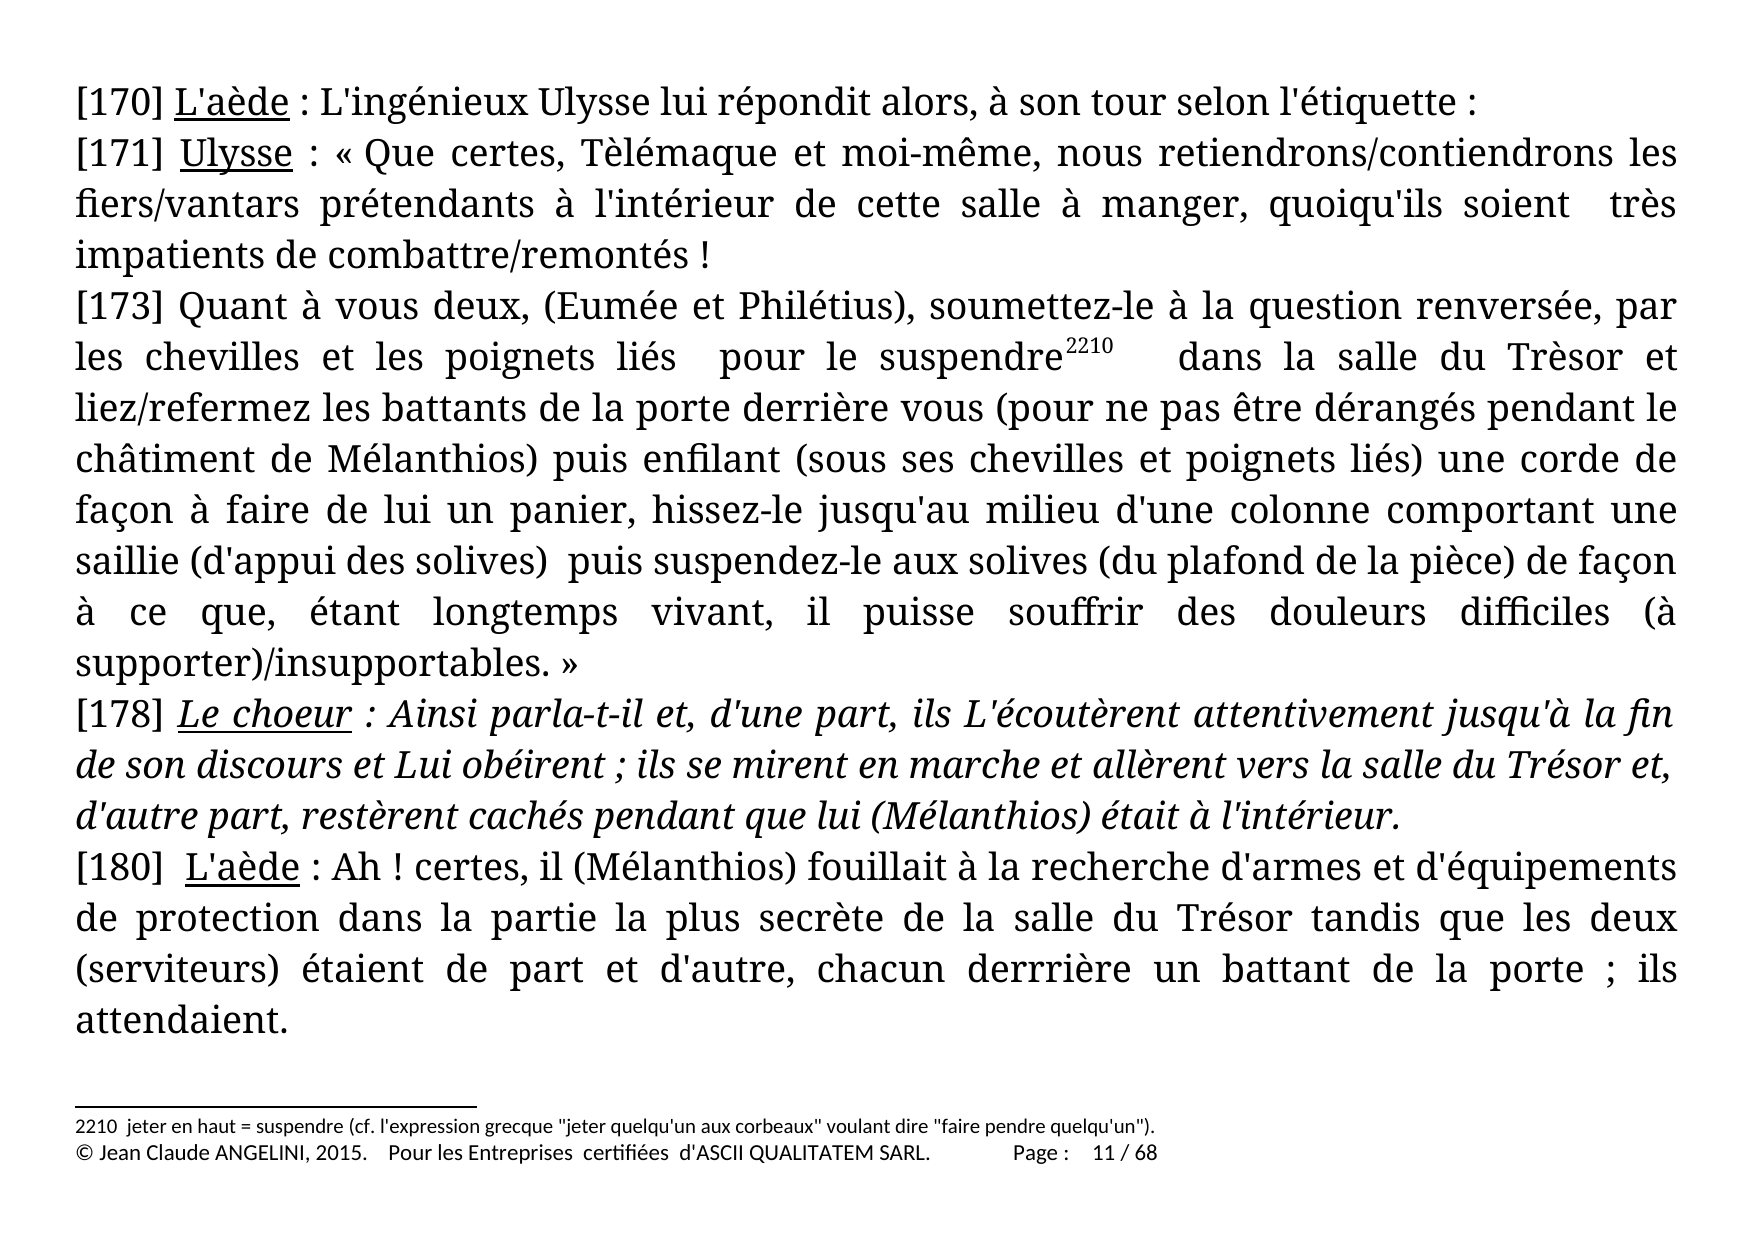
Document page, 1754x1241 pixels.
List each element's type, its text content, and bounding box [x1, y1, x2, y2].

text jeter en haut = suspendre (cf. l'expression grecque "jeter quelqu'un aux corbeaux" voulant dire "faire pendre quelqu'un"). [75, 1113, 1679, 1138]
text [180] L'aède : Ah ! certes, il (Mélanthios) fouillait à la recherche d'armes et d'équipements de protection dans la partie la plus secrète de la salle du Trésor tandis que les deux (serviteurs) étaient de part et d'autre, chacun derrrière un battant de la porte ; ils attendaient. [75, 841, 1679, 1045]
text [178] Le choeur : Ainsi parla-t-il et, d'une part, ils L'écoutèrent attentivement jusqu'à la fin de son discours et Lui obéirent ; ils se mirent en marche et allèrent vers la salle du Trésor et, d'autre part, restèrent cachés pendant que lui (Mélanthios) était à l'intérieur. [75, 687, 1679, 841]
text [173] Quant à vous deux, (Eumée et Philétius), soumettez-le à la question renversée, par les chevilles et les poignets liés pour le suspendre dans la salle du Trèsor et liez/refermez les battants de la porte derrière vous (pour ne pas être dérangés pendant le châtiment de Mélanthios) puis enfilant (sous ses chevilles et poignets liés) une corde de façon à faire de lui un panier, hissez-le jusqu'au milieu d'une colonne comportant une saillie (d'appui des solives) puis suspendez-le aux solives (du plafond de la pièce) de façon à ce que, étant longtemps vivant, il puisse souffrir des douleurs difficiles (à supporter)/insupportables. » [75, 279, 1679, 687]
text [170] L'aède : L'ingénieux Ulysse lui répondit alors, à son tour selon l'étiquette : [75, 75, 1679, 126]
text [171] Ulysse : « Que certes, Tèlémaque et moi-même, nous retiendrons/contiendrons les fiers/vantars prétendants à l'intérieur de cette salle à manger, quoiqu'ils soient très impatients de combattre/remontés ! [75, 126, 1679, 279]
